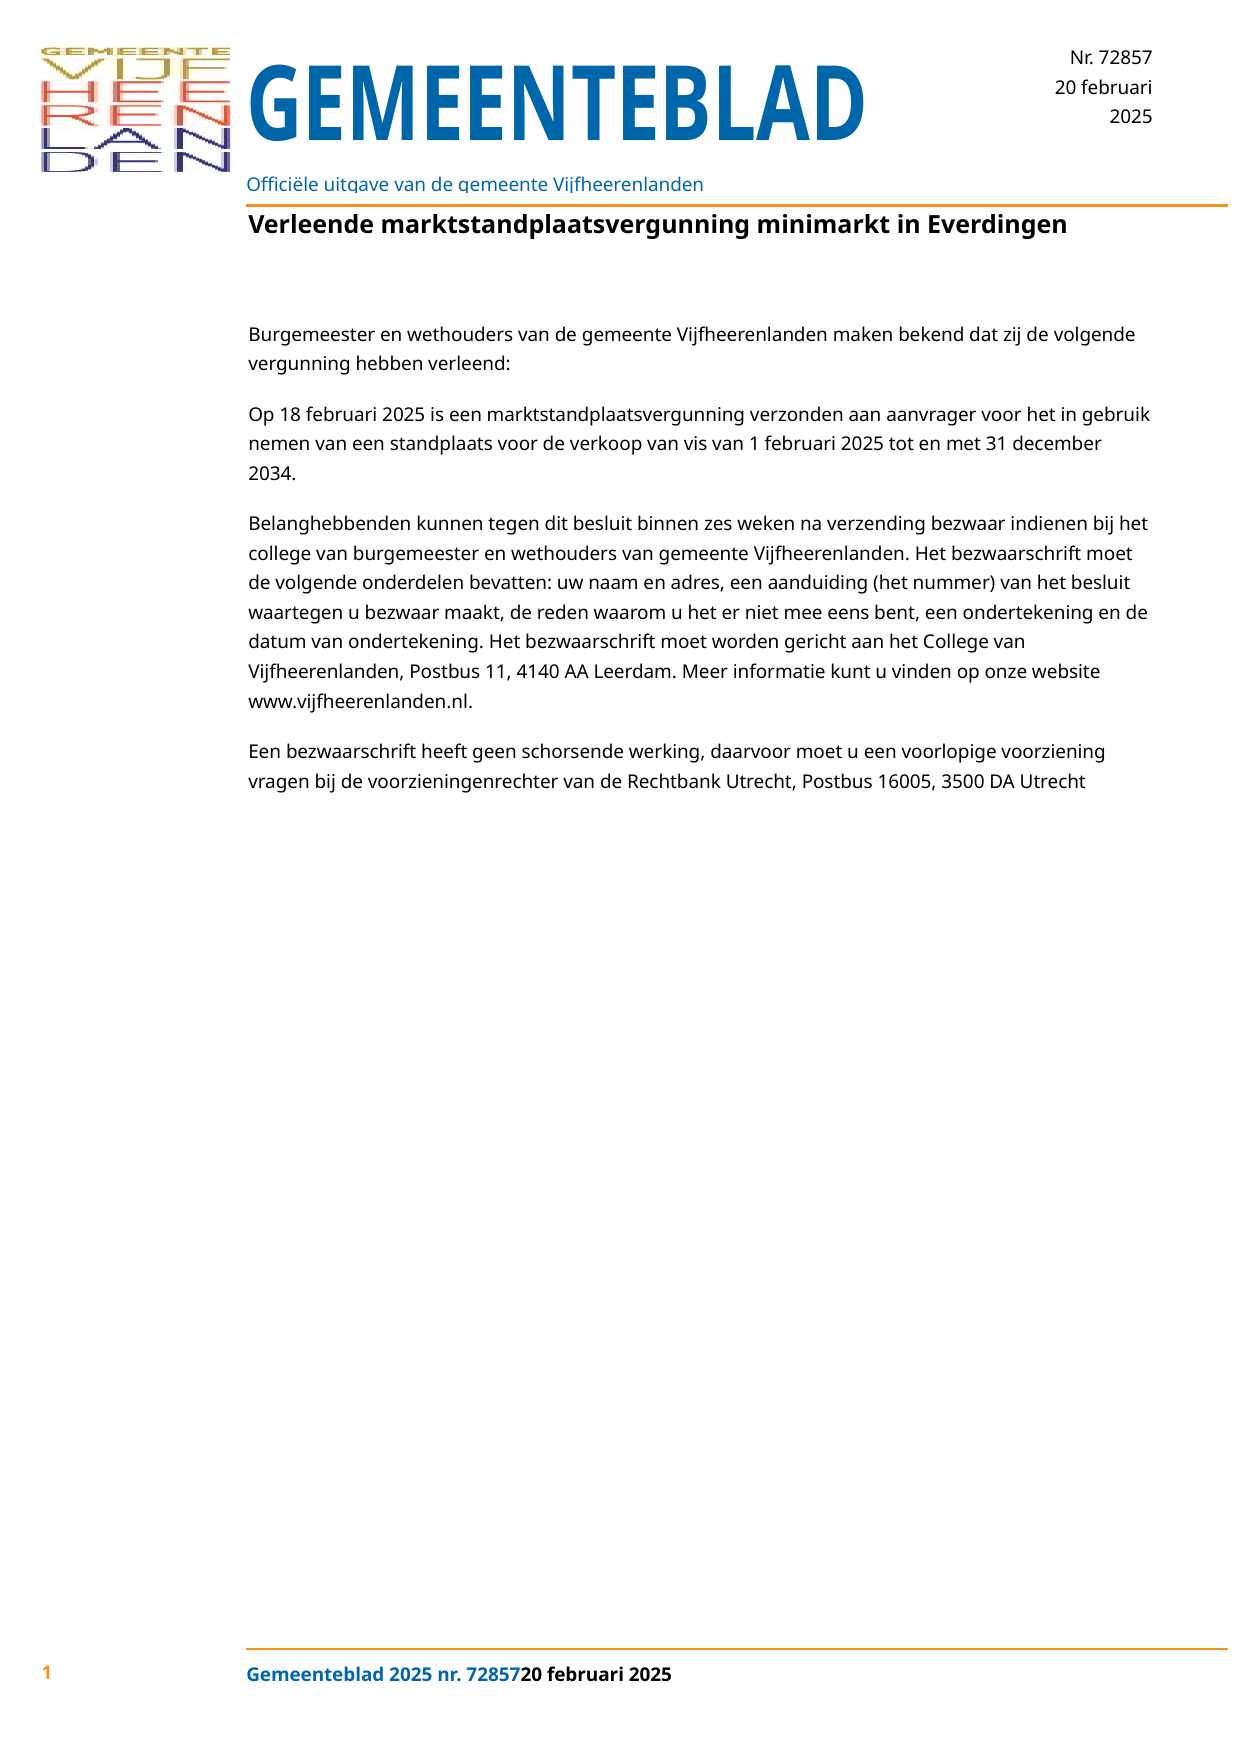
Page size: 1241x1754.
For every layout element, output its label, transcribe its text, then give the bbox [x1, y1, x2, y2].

text Belanghebbenden kunnen tegen dit besluit binnen zes weken na verzending bezwaar indienen bij het college van burgemeester en wethouders van gemeente Vijfheerenlanden. Het bezwaarschrift moet de volgende onderdelen bevatten: uw naam en adres, een aanduiding (het nummer) van het besluit waartegen u bezwaar maakt, de reden waarom u het er niet mee eens bent, een ondertekening en de datum van ondertekening. Het bezwaarschrift moet worden gericht aan het College van Vijfheerenlanden, Postbus 11, 4140 AA Leerdam. Meer informatie kunt u vinden op onze website www.vijfheerenlanden.nl. [248, 510, 1152, 713]
text Burgemeester en wethouders van de gemeente Vijfheerenlanden maken bekend dat zij de volgende vergunning hebben verleend: [248, 321, 1152, 376]
picture [41, 47, 231, 172]
text Op 18 februari 2025 is een marktstandplaatsvergunning verzonden aan aanvrager voor het in gebruik nemen van een standplaats voor de verkoop van vis van 1 februari 2025 tot en met 31 december 2034. [248, 401, 1152, 486]
text Verleende marktstandplaatsvergunning minimarkt in Everdingen [248, 207, 1152, 241]
text Een bezwaarschrift heeft geen schorsende werking, daarvoor moet u een voorlopige voorziening vragen bij de voorzieningenrechter van de Rechtbank Utrecht, Postbus 16005, 3500 DA Utrecht [248, 738, 1152, 793]
